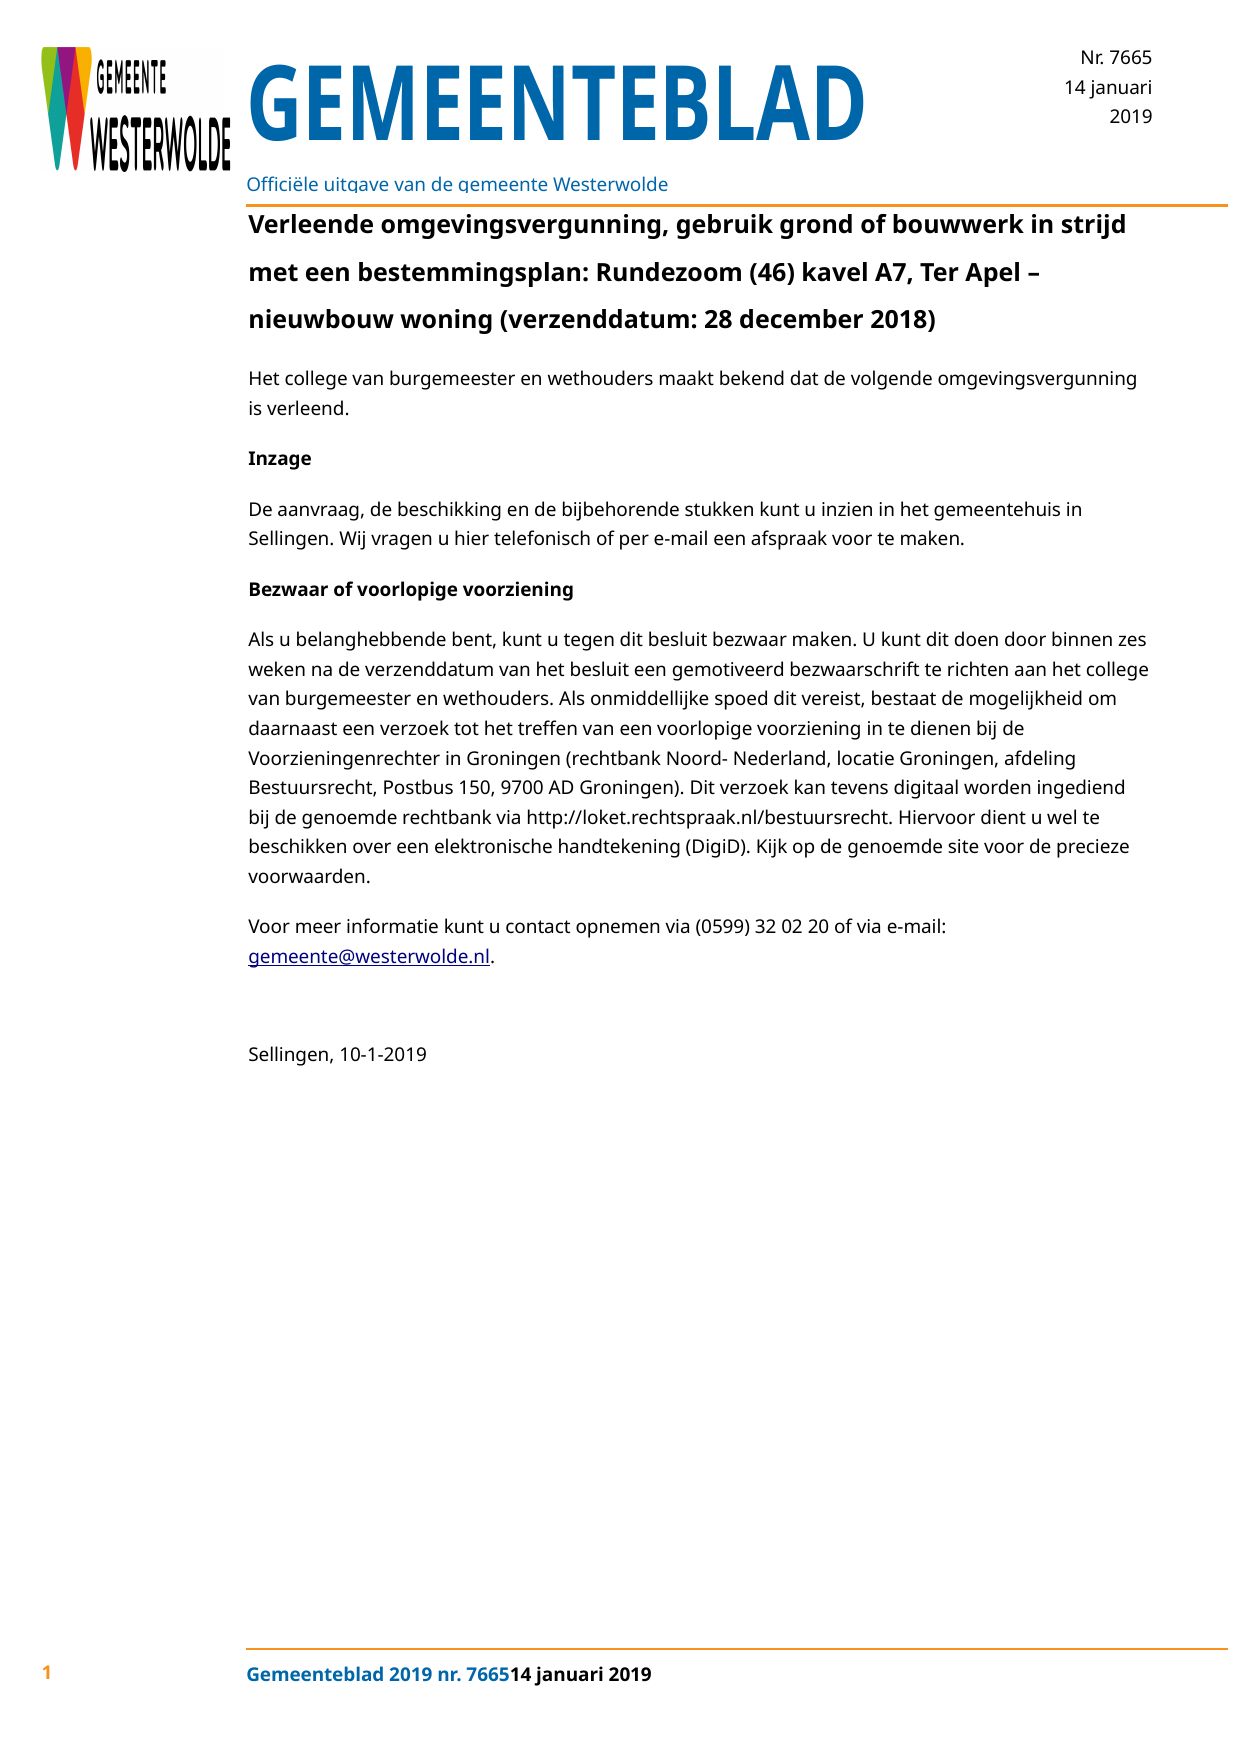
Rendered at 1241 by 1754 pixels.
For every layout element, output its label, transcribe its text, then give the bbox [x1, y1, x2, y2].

picture [41, 47, 231, 172]
text Voor meer informatie kunt u contact opnemen via (0599) 32 02 20 of via e-mail: gemeente@westerwolde.nl. [248, 913, 1152, 969]
text De aanvraag, de beschikking en de bijbehorende stukken kunt u inzien in het gemeentehuis in Sellingen. Wij vragen u hier telefonisch of per e-mail een afspraak voor te maken. [248, 496, 1152, 551]
text Sellingen, 10-1-2019 [248, 1041, 1152, 1067]
text Het college van burgemeester en wethouders maakt bekend dat de volgende omgevingsvergunning is verleend. [248, 366, 1152, 421]
text Inzage [248, 446, 1152, 471]
text Als u belanghebbende bent, kunt u tegen dit besluit bezwaar maken. U kunt dit doen door binnen zes weken na de verzenddatum van het besluit een gemotiveerd bezwaarschrift te richten aan het college van burgemeester en wethouders. Als onmiddellijke spoed dit vereist, bestaat de mogelijkheid om daarnaast een verzoek tot het treffen van een voorlopige voorziening in te dienen bij de Voorzieningenrechter in Groningen (rechtbank Noord- Nederland, locatie Groningen, afdeling Bestuursrecht, Postbus 150, 9700 AD Groningen). Dit verzoek kan tevens digitaal worden ingediend bij de genoemde rechtbank via http://loket.rechtspraak.nl/bestuursrecht. Hiervoor dient u wel te beschikken over een elektronische handtekening (DigiD). Kijk op de genoemde site voor de precieze voorwaarden. [248, 626, 1152, 889]
text Bezwaar of voorlopige voorziening [248, 576, 1152, 602]
text Verleende omgevingsvergunning, gebruik grond of bouwwerk in strijd met een bestemmingsplan: Rundezoom (46) kavel A7, Ter Apel – nieuwbouw woning (verzenddatum: 28 december 2018) [248, 207, 1152, 336]
